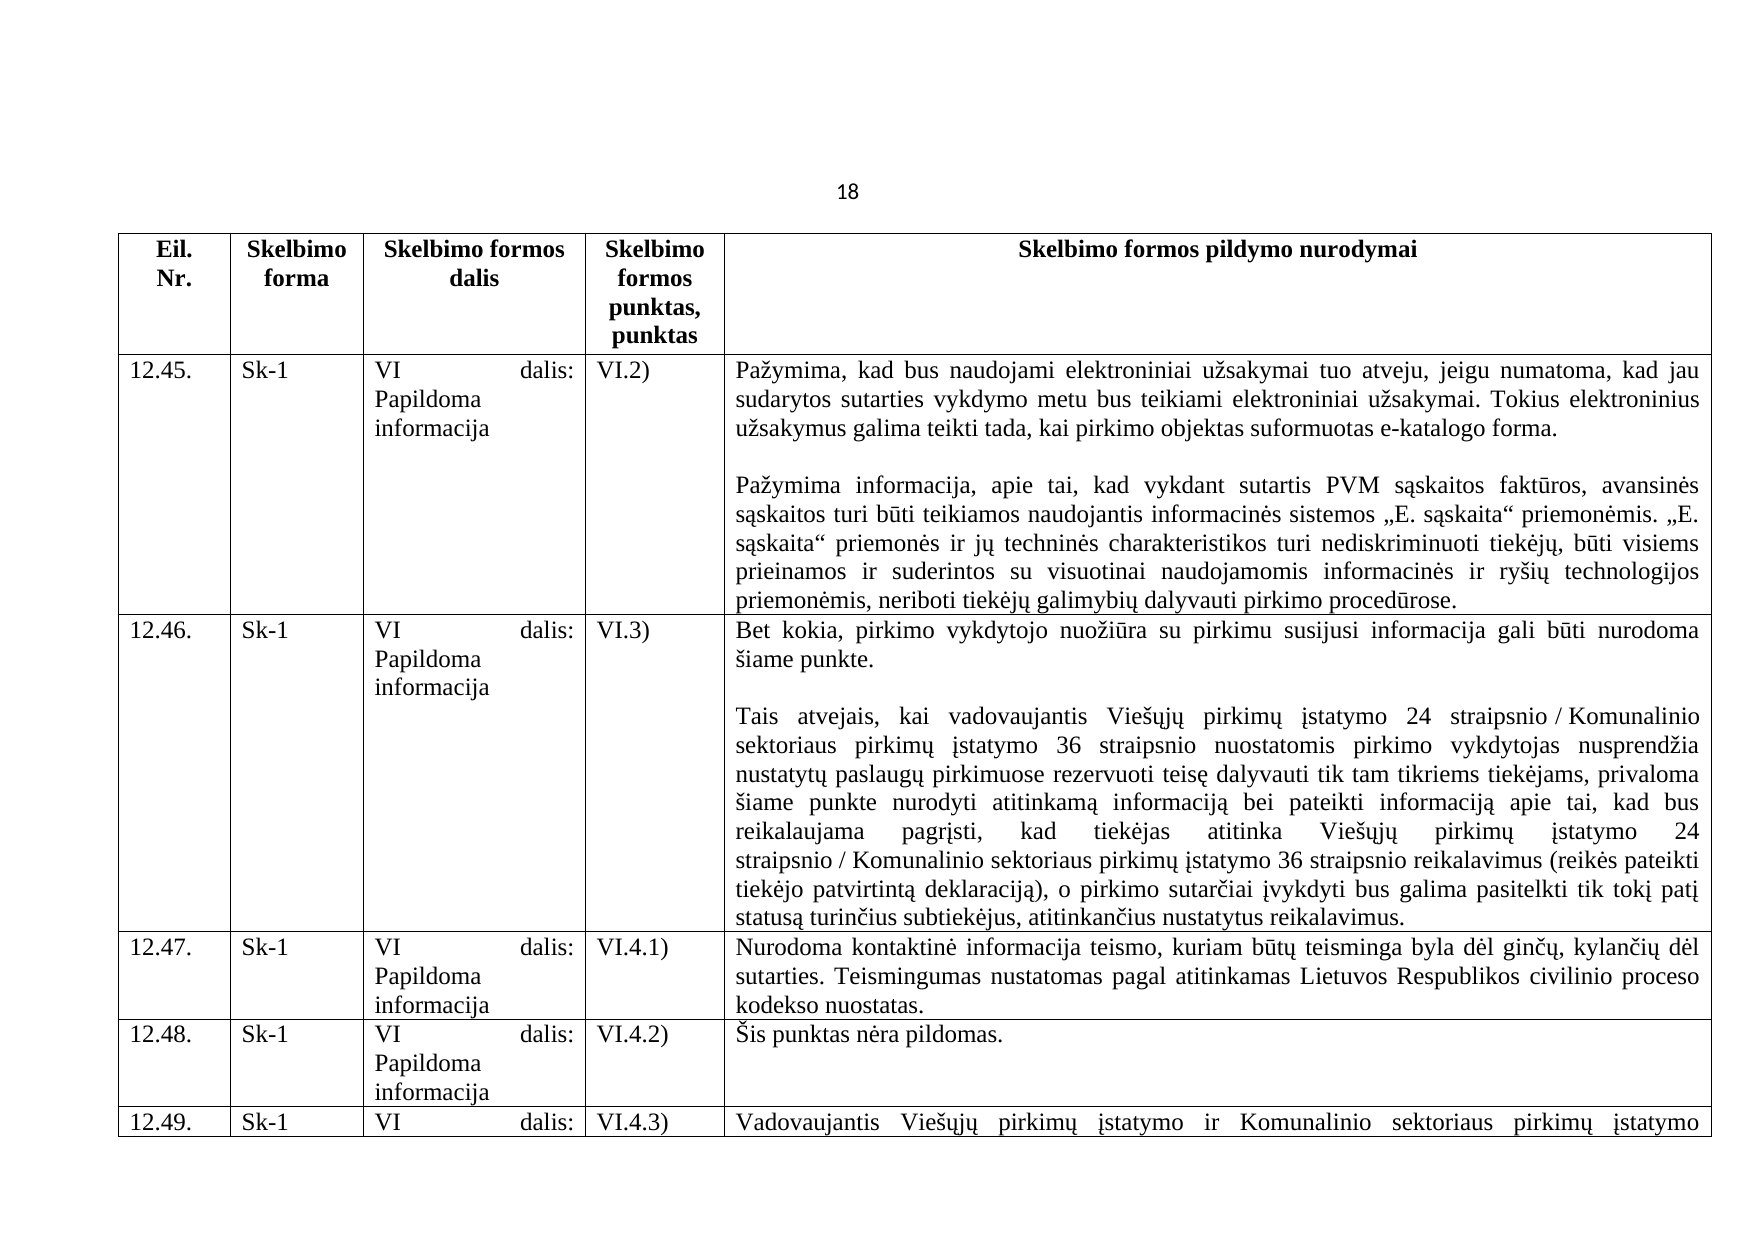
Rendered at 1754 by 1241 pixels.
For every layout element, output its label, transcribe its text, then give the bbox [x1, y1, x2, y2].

table_cell 12.45. [119, 355, 230, 614]
table_cell VI.4.1) [586, 932, 724, 1018]
table_cell VI.2) [586, 355, 724, 614]
table_cell 12.49. [119, 1107, 230, 1136]
table_cell 12.48. [119, 1020, 230, 1106]
table_cell VI dalis: Papildoma informacija [364, 615, 585, 931]
table_cell Sk-1 [231, 355, 363, 614]
table_cell Vadovaujantis Viešųjų pirkimų įstatymo ir Komunalinio sektoriaus pirkimų įstatymo [725, 1107, 1711, 1136]
table_cell Sk-1 [231, 932, 363, 1018]
table_cell Šis punktas nėra pildomas. [725, 1020, 1711, 1106]
table_cell Sk-1 [231, 1020, 363, 1106]
table_cell VI dalis: Papildoma informacija [364, 355, 585, 614]
table_cell Bet kokia, pirkimo vykdytojo nuožiūra su pirkimu susijusi informacija gali būti nurodoma šiame punkte. Tais atvejais, kai vadovaujantis Viešųjų pirkimų įstatymo 24 straipsnio / Komunalinio sektoriaus pirkimų įstatymo 36 straipsnio nuostatomis pirkimo vykdytojas nusprendžia nustatytų paslaugų pirkimuose rezervuoti teisę dalyvauti tik tam tikriems tiekėjams, privaloma šiame punkte nurodyti atitinkamą informaciją bei pateikti informaciją apie tai, kad bus reikalaujama pagrįsti, kad tiekėjas atitinka Viešųjų pirkimų įstatymo 24 straipsnio / Komunalinio sektoriaus pirkimų įstatymo 36 straipsnio reikalavimus (reikės pateikti tiekėjo patvirtintą deklaraciją), o pirkimo sutarčiai įvykdyti bus galima pasitelkti tik tokį patį statusą turinčius subtiekėjus, atitinkančius nustatytus reikalavimus. [725, 615, 1711, 931]
table_cell VI dalis: Papildoma informacija [364, 1020, 585, 1106]
table_header Skelbimo formos pildymo nurodymai [725, 234, 1711, 354]
table_cell VI dalis: Papildoma informacija [364, 932, 585, 1018]
table_cell 12.47. [119, 932, 230, 1018]
table_cell VI.4.2) [586, 1020, 724, 1106]
table_header Eil. Nr. [119, 234, 230, 354]
table_cell Sk-1 [231, 615, 363, 931]
table_cell Nurodoma kontaktinė informacija teismo, kuriam būtų teisminga byla dėl ginčų, kylančių dėl sutarties. Teismingumas nustatomas pagal atitinkamas Lietuvos Respublikos civilinio proceso kodekso nuostatas. [725, 932, 1711, 1018]
table_header Skelbimo formos punktas, punktas [586, 234, 724, 354]
table_header Skelbimo formos dalis [364, 234, 585, 354]
table_cell Sk-1 [231, 1107, 363, 1136]
table_cell 12.46. [119, 615, 230, 931]
table_cell VI.4.3) [586, 1107, 724, 1136]
table_cell Pažymima, kad bus naudojami elektroniniai užsakymai tuo atveju, jeigu numatoma, kad jau sudarytos sutarties vykdymo metu bus teikiami elektroniniai užsakymai. Tokius elektroninius užsakymus galima teikti tada, kai pirkimo objektas suformuotas e-katalogo forma. Pažymima informacija, apie tai, kad vykdant sutartis PVM sąskaitos faktūros, avansinės sąskaitos turi būti teikiamos naudojantis informacinės sistemos „E. sąskaita“ priemonėmis. „E. sąskaita“ priemonės ir jų techninės charakteristikos turi nediskriminuoti tiekėjų, būti visiems prieinamos ir suderintos su visuotinai naudojamomis informacinės ir ryšių technologijos priemonėmis, neriboti tiekėjų galimybių dalyvauti pirkimo procedūrose. [725, 355, 1711, 614]
table_cell VI dalis: [364, 1107, 585, 1136]
table_cell VI.3) [586, 615, 724, 931]
table_header Skelbimo forma [231, 234, 363, 354]
